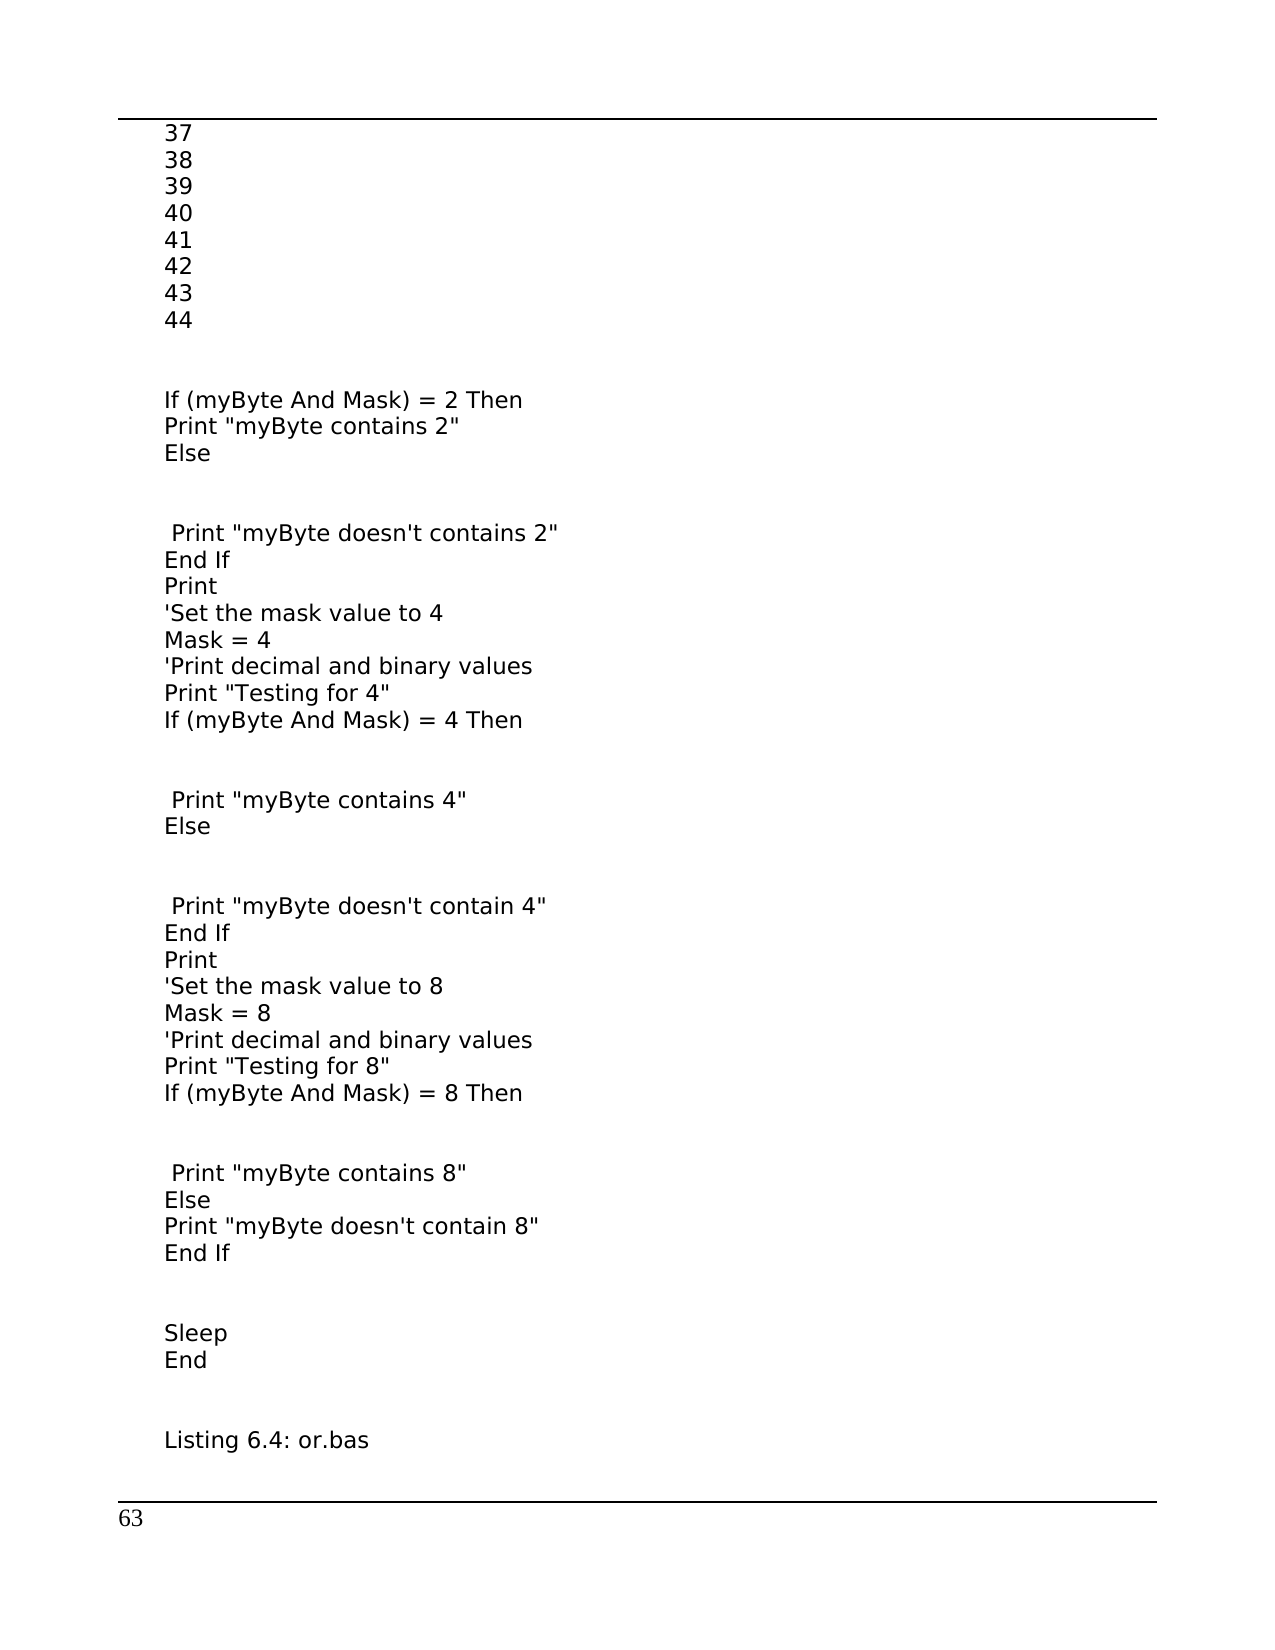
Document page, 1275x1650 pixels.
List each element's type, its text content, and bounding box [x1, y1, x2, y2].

text 'Set the mask value to 4 [118, 600, 1157, 627]
text 40 [118, 200, 1157, 227]
text If (myByte And Mask) = 8 Then [118, 1080, 1157, 1107]
text 'Print decimal and binary values [118, 1027, 1157, 1053]
text Else [118, 813, 1157, 840]
text Print [118, 947, 1157, 973]
text 'Set the mask value to 8 [118, 973, 1157, 1000]
text 'Print decimal and binary values [118, 653, 1157, 680]
text 39 [118, 173, 1157, 200]
text 38 [118, 147, 1157, 173]
text 41 [118, 227, 1157, 253]
text Print "myByte doesn't contains 2" [118, 520, 1157, 547]
text If (myByte And Mask) = 2 Then [118, 387, 1157, 413]
text If (myByte And Mask) = 4 Then [118, 707, 1157, 733]
text Print "myByte contains 4" [118, 787, 1157, 813]
text Print "myByte doesn't contain 8" [118, 1213, 1157, 1240]
text Sleep [118, 1320, 1157, 1347]
text Mask = 4 [118, 627, 1157, 653]
text End If [118, 920, 1157, 947]
text End [118, 1347, 1157, 1373]
text End If [118, 547, 1157, 573]
text Mask = 8 [118, 1000, 1157, 1027]
text Print "myByte contains 8" [118, 1160, 1157, 1187]
text Listing 6.4: or.bas [118, 1427, 1157, 1453]
text 42 [118, 253, 1157, 280]
text Print "Testing for 8" [118, 1053, 1157, 1080]
text Else [118, 440, 1157, 467]
text 43 [118, 280, 1157, 307]
text End If [118, 1240, 1157, 1267]
text Print "Testing for 4" [118, 680, 1157, 707]
text Print "myByte contains 2" [118, 413, 1157, 440]
text 44 [118, 307, 1157, 333]
text Print "myByte doesn't contain 4" [118, 893, 1157, 920]
text Else [118, 1187, 1157, 1213]
text Print [118, 573, 1157, 600]
text 37 [118, 120, 1157, 147]
